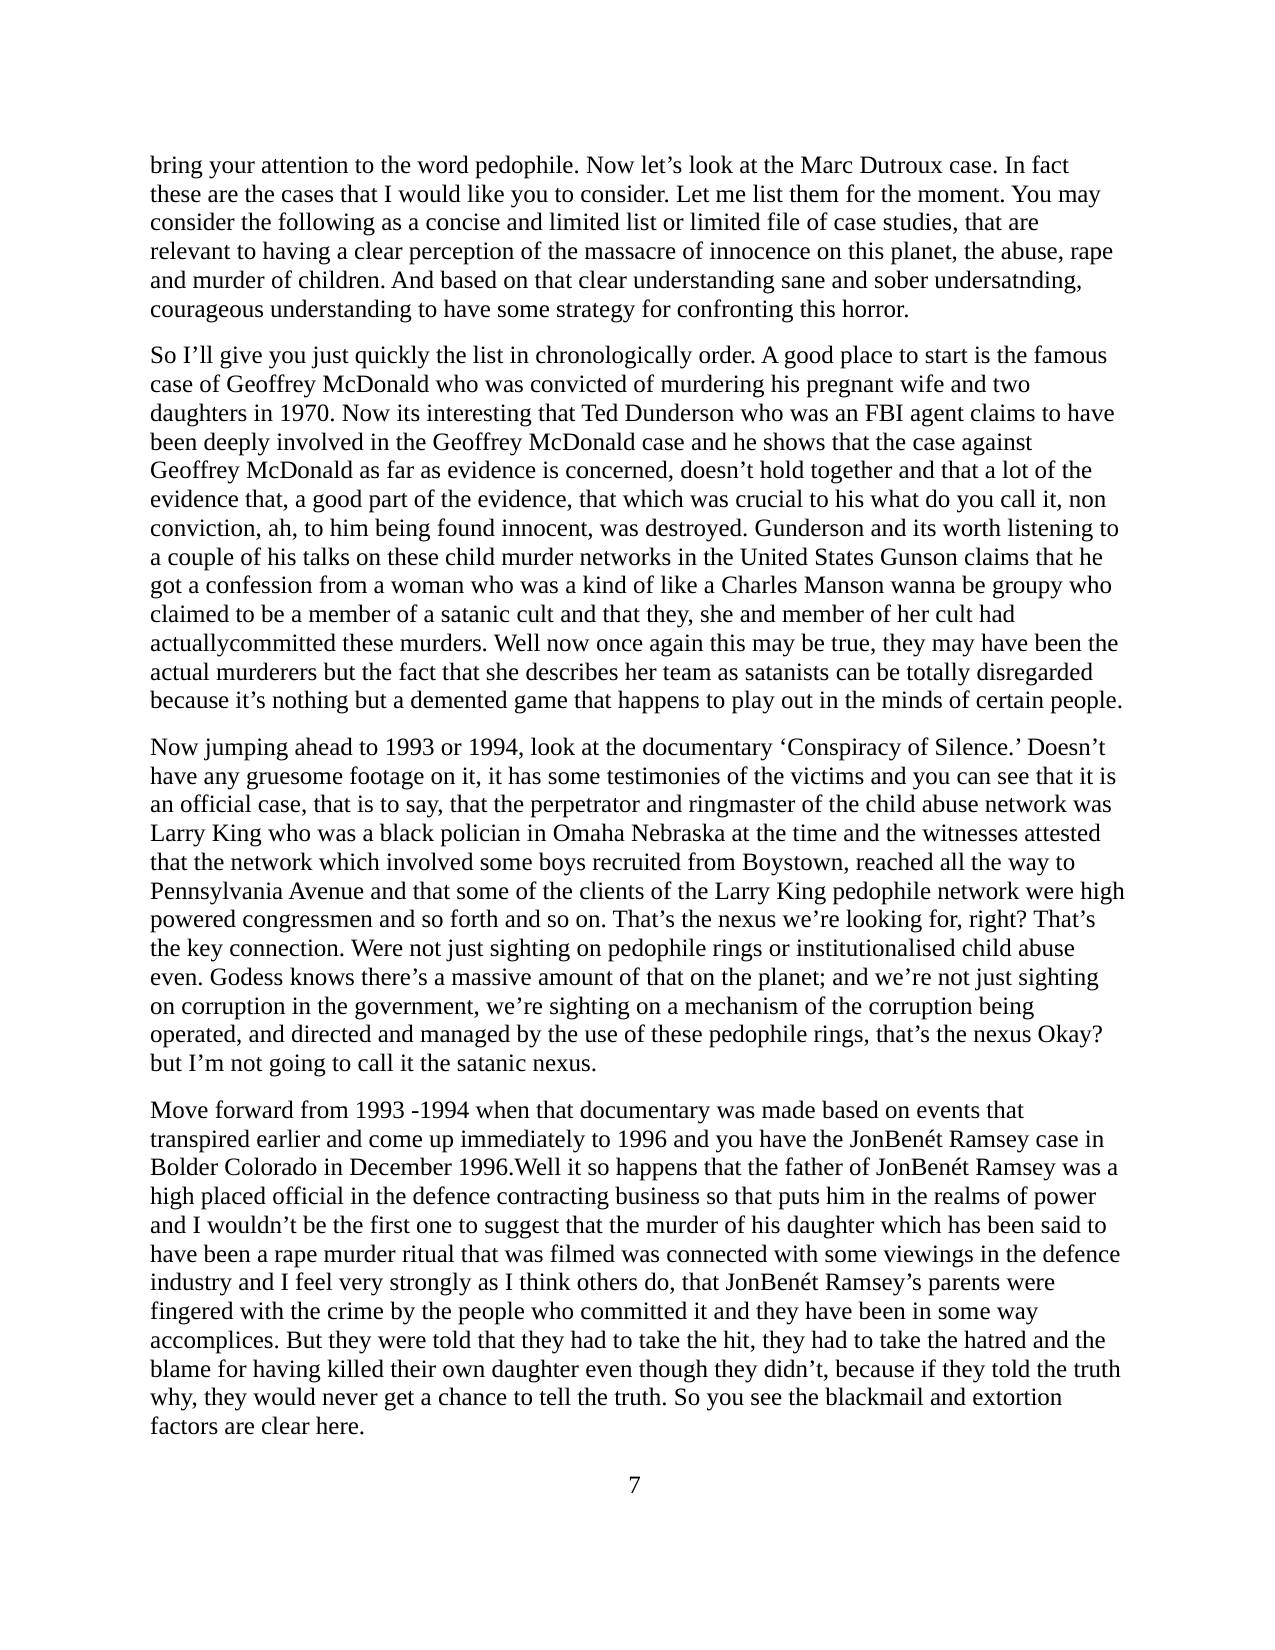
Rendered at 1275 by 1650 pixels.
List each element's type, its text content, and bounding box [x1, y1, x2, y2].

text So I’ll give you just quickly the list in chronologically order. A good place to start is the famous case of Geoffrey McDonald who was convicted of murdering his pregnant wife and two daughters in 1970. Now its interesting that Ted Dunderson who was an FBI agent claims to have been deeply involved in the Geoffrey McDonald case and he shows that the case against Geoffrey McDonald as far as evidence is concerned, doesn’t hold together and that a lot of the evidence that, a good part of the evidence, that which was crucial to his what do you call it, non conviction, ah, to him being found innocent, was destroyed. Gunderson and its worth listening to a couple of his talks on these child murder networks in the United States Gunson claims that he got a confession from a woman who was a kind of like a Charles Manson wanna be groupy who claimed to be a member of a satanic cult and that they, she and member of her cult had actuallycommitted these murders. Well now once again this may be true, they may have been the actual murderers but the fact that she describes her team as satanists can be totally disregarded because it’s nothing but a demented game that happens to play out in the minds of certain people. [150, 340, 1125, 714]
text bring your attention to the word pedophile. Now let’s look at the Marc Dutroux case. In fact these are the cases that I would like you to consider. Let me list them for the moment. You may consider the following as a concise and limited list or limited file of case studies, that are relevant to having a clear perception of the massacre of innocence on this planet, the abuse, rape and murder of children. And based on that clear understanding sane and sober undersatnding, courageous understanding to have some strategy for confronting this horror. [150, 150, 1125, 322]
text Move forward from 1993 -1994 when that documentary was made based on events that transpired earlier and come up immediately to 1996 and you have the JonBenét Ramsey case in Bolder Colorado in December 1996.Well it so happens that the father of JonBenét Ramsey was a high placed official in the defence contracting business so that puts him in the realms of power and I wouldn’t be the first one to suggest that the murder of his daughter which has been said to have been a rape murder ritual that was filmed was connected with some viewings in the defence industry and I feel very strongly as I think others do, that JonBenét Ramsey’s parents were fingered with the crime by the people who committed it and they have been in some way accomplices. But they were told that they had to take the hit, they had to take the hatred and the blame for having killed their own daughter even though they didn’t, because if they told the truth why, they would never get a chance to tell the truth. So you see the blackmail and extortion factors are clear here. [150, 1095, 1125, 1440]
text Now jumping ahead to 1993 or 1994, look at the documentary ‘Conspiracy of Silence.’ Doesn’t have any gruesome footage on it, it has some testimonies of the victims and you can see that it is an official case, that is to say, that the perpetrator and ringmaster of the child abuse network was Larry King who was a black polician in Omaha Nebraska at the time and the witnesses attested that the network which involved some boys recruited from Boystown, reached all the way to Pennsylvania Avenue and that some of the clients of the Larry King pedophile network were high powered congressmen and so forth and so on. That’s the nexus we’re looking for, right? That’s the key connection. Were not just sighting on pedophile rings or institutionalised child abuse even. Godess knows there’s a massive amount of that on the planet; and we’re not just sighting on corruption in the government, we’re sighting on a mechanism of the corruption being operated, and directed and managed by the use of these pedophile rings, that’s the nexus Okay? but I’m not going to call it the satanic nexus. [150, 732, 1125, 1077]
